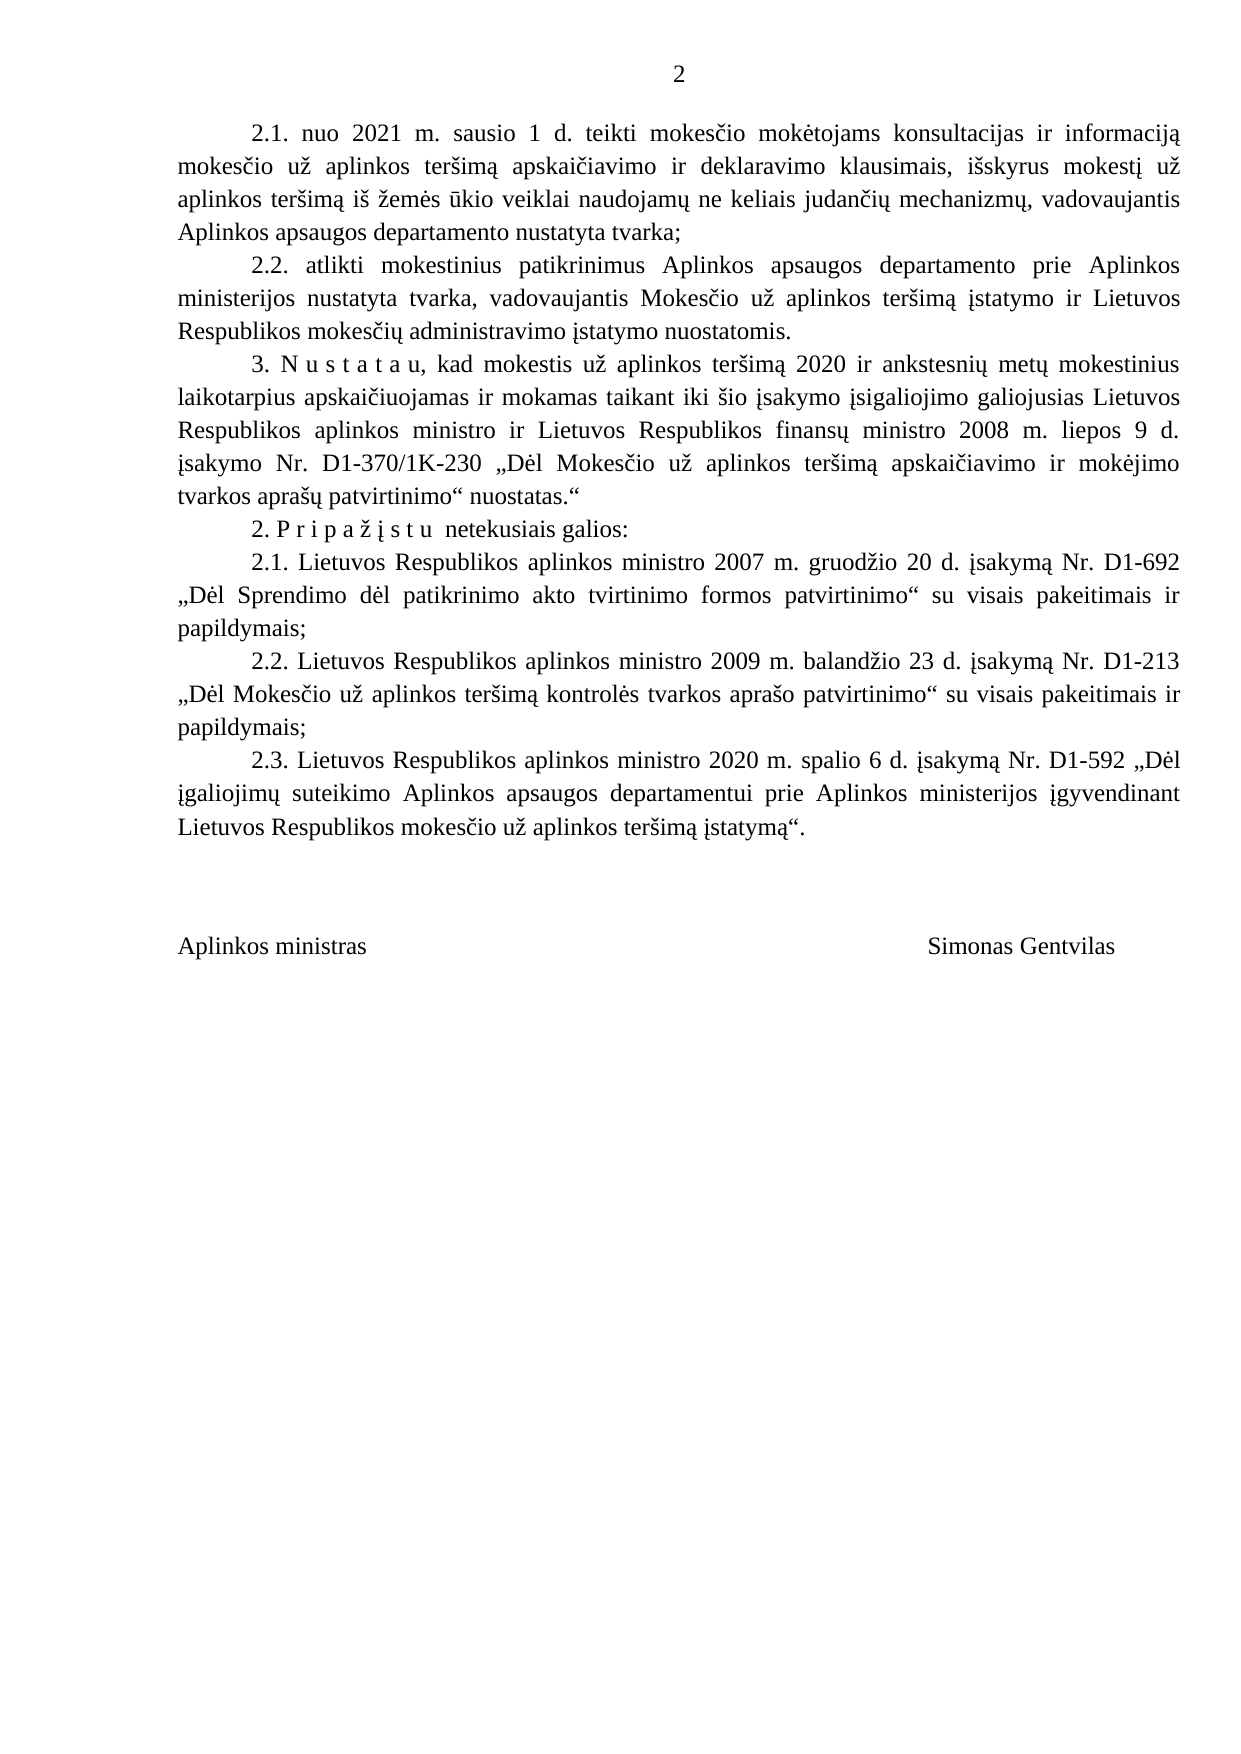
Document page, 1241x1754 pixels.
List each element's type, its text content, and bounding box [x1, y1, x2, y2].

text 2.2. atlikti mokestinius patikrinimus Aplinkos apsaugos departamento prie Aplinkos ministerijos nustatyta tvarka, vadovaujantis Mokesčio už aplinkos teršimą įstatymo ir Lietuvos Respublikos mokesčių administravimo įstatymo nuostatomis. [177, 250, 1181, 345]
text 2.3. Lietuvos Respublikos aplinkos ministro 2020 m. spalio 6 d. įsakymą Nr. D1-592 „Dėl įgaliojimų suteikimo Aplinkos apsaugos departamentui prie Aplinkos ministerijos įgyvendinant Lietuvos Respublikos mokesčio už aplinkos teršimą įstatymą“. [177, 746, 1181, 840]
text 3. Nustatau, kad mokestis už aplinkos teršimą 2020 ir ankstesnių metų mokestinius laikotarpius apskaičiuojamas ir mokamas taikant iki šio įsakymo įsigaliojimo galiojusias Lietuvos Respublikos aplinkos ministro ir Lietuvos Respublikos finansų ministro 2008 m. liepos 9 d. įsakymo Nr. D1-370/1K-230 „Dėl Mokesčio už aplinkos teršimą apskaičiavimo ir mokėjimo tvarkos aprašų patvirtinimo“ nuostatas.“ [177, 349, 1181, 510]
text 2.1. nuo 2021 m. sausio 1 d. teikti mokesčio mokėtojams konsultacijas ir informaciją mokesčio už aplinkos teršimą apskaičiavimo ir deklaravimo klausimais, išskyrus mokestį už aplinkos teršimą iš žemės ūkio veiklai naudojamų ne keliais judančių mechanizmų, vadovaujantis Aplinkos apsaugos departamento nustatyta tvarka; [177, 118, 1181, 246]
text Aplinkos ministras Simonas Gentvilas [177, 931, 1181, 959]
text 2. Pripažįstu netekusiais galios: [177, 514, 1181, 543]
text 2.1. Lietuvos Respublikos aplinkos ministro 2007 m. gruodžio 20 d. įsakymą Nr. D1-692 „Dėl Sprendimo dėl patikrinimo akto tvirtinimo formos patvirtinimo“ su visais pakeitimais ir papildymais; [177, 547, 1181, 642]
text 2.2. Lietuvos Respublikos aplinkos ministro 2009 m. balandžio 23 d. įsakymą Nr. D1-213 „Dėl Mokesčio už aplinkos teršimą kontrolės tvarkos aprašo patvirtinimo“ su visais pakeitimais ir papildymais; [177, 646, 1181, 741]
